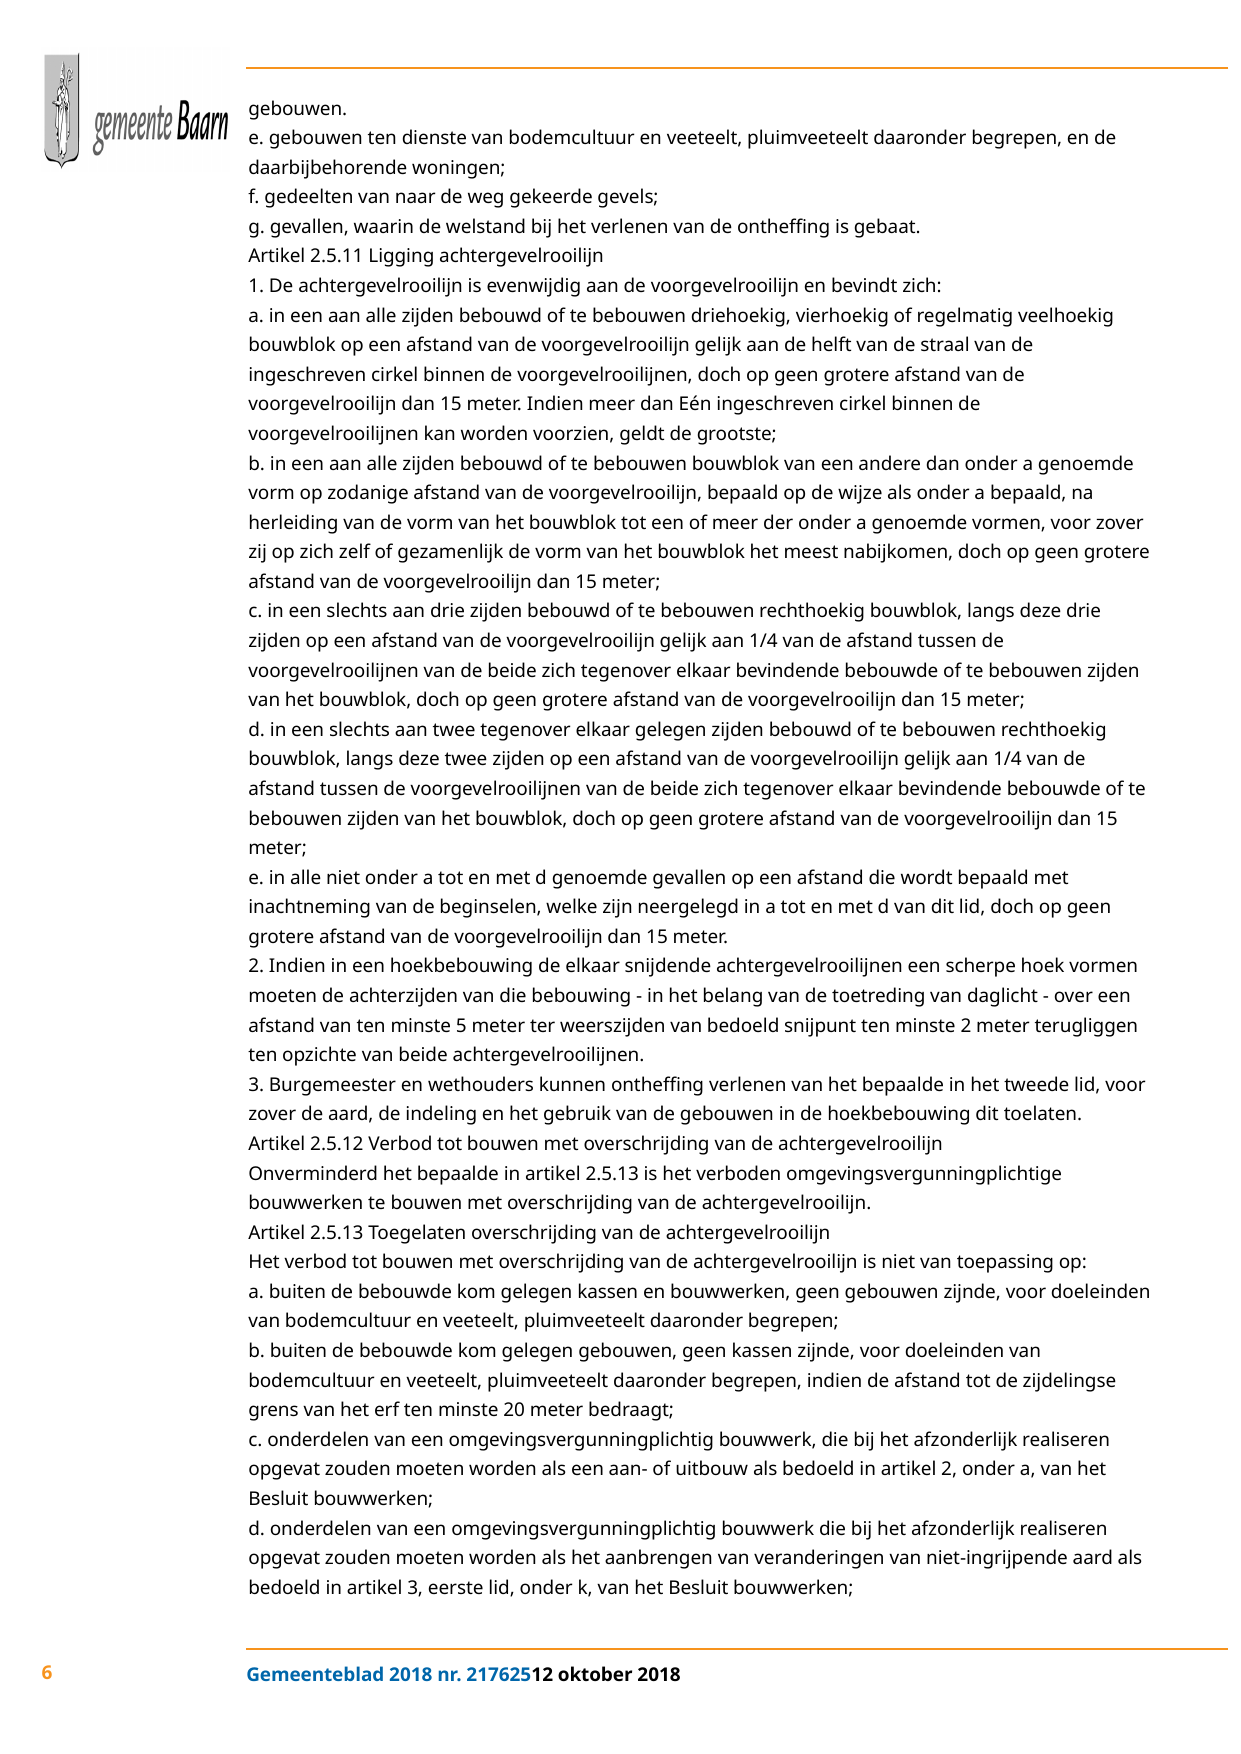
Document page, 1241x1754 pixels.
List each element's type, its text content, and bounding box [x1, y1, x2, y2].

text 3. Burgemeester en wethouders kunnen ontheffing verlenen van het bepaalde in het tweede lid, voor zover de aard, de indeling en het gebruik van de gebouwen in de hoekbebouwing dit toelaten. [248, 1071, 1152, 1126]
text d. onderdelen van een omgevingsvergunningplichtig bouwwerk die bij het afzonderlijk realiseren opgevat zouden moeten worden als het aanbrengen van veranderingen van niet-ingrijpende aard als bedoeld in artikel 3, eerste lid, onder k, van het Besluit bouwwerken; [248, 1515, 1152, 1600]
text Het verbod tot bouwen met overschrijding van de achtergevelrooilijn is niet van toepassing op: [248, 1248, 1152, 1274]
picture [41, 47, 231, 172]
text e. gebouwen ten dienste van bodemcultuur en veeteelt, pluimveeteelt daaronder begrepen, en de daarbijbehorende woningen; [248, 124, 1152, 180]
text Onverminderd het bepaalde in artikel 2.5.13 is het verboden omgevingsvergunningplichtige bouwwerken te bouwen met overschrijding van de achtergevelrooilijn. [248, 1160, 1152, 1215]
text g. gevallen, waarin de welstand bij het verlenen van de ontheffing is gebaat. [248, 213, 1152, 239]
text b. buiten de bebouwde kom gelegen gebouwen, geen kassen zijnde, voor doeleinden van bodemcultuur en veeteelt, pluimveeteelt daaronder begrepen, indien de afstand tot de zijdelingse grens van het erf ten minste 20 meter bedraagt; [248, 1337, 1152, 1422]
text 1. De achtergevelrooilijn is evenwijdig aan de voorgevelrooilijn en bevindt zich: [248, 272, 1152, 298]
text a. in een aan alle zijden bebouwd of te bebouwen driehoekig, vierhoekig of regelmatig veelhoekig bouwblok op een afstand van de voorgevelrooilijn gelijk aan de helft van de straal van de ingeschreven cirkel binnen de voorgevelrooilijnen, doch op geen grotere afstand van de voorgevelrooilijn dan 15 meter. Indien meer dan Eén ingeschreven cirkel binnen de voorgevelrooilijnen kan worden voorzien, geldt de grootste; [248, 302, 1152, 446]
text e. in alle niet onder a tot en met d genoemde gevallen op een afstand die wordt bepaald met inachtneming van de beginselen, welke zijn neergelegd in a tot en met d van dit lid, doch op geen grotere afstand van de voorgevelrooilijn dan 15 meter. [248, 864, 1152, 949]
text Artikel 2.5.11 Ligging achtergevelrooilijn [248, 243, 1152, 268]
text c. in een slechts aan drie zijden bebouwd of te bebouwen rechthoekig bouwblok, langs deze drie zijden op een afstand van de voorgevelrooilijn gelijk aan 1/4 van de afstand tussen de voorgevelrooilijnen van de beide zich tegenover elkaar bevindende bebouwde of te bebouwen zijden van het bouwblok, doch op geen grotere afstand van de voorgevelrooilijn dan 15 meter; [248, 598, 1152, 712]
text a. buiten de bebouwde kom gelegen kassen en bouwwerken, geen gebouwen zijnde, voor doeleinden van bodemcultuur en veeteelt, pluimveeteelt daaronder begrepen; [248, 1278, 1152, 1333]
text Artikel 2.5.12 Verbod tot bouwen met overschrijding van de achtergevelrooilijn [248, 1130, 1152, 1156]
text c. onderdelen van een omgevingsvergunningplichtig bouwwerk, die bij het afzonderlijk realiseren opgevat zouden moeten worden als een aan- of uitbouw als bedoeld in artikel 2, onder a, van het Besluit bouwwerken; [248, 1426, 1152, 1511]
text f. gedeelten van naar de weg gekeerde gevels; [248, 183, 1152, 209]
text b. in een aan alle zijden bebouwd of te bebouwen bouwblok van een andere dan onder a genoemde vorm op zodanige afstand van de voorgevelrooilijn, bepaald op de wijze als onder a bepaald, na herleiding van de vorm van het bouwblok tot een of meer der onder a genoemde vormen, voor zover zij op zich zelf of gezamenlijk de vorm van het bouwblok het meest nabijkomen, doch op geen grotere afstand van de voorgevelrooilijn dan 15 meter; [248, 450, 1152, 594]
text 2. Indien in een hoekbebouwing de elkaar snijdende achtergevelrooilijnen een scherpe hoek vormen moeten de achterzijden van die bebouwing - in het belang van de toetreding van daglicht - over een afstand van ten minste 5 meter ter weerszijden van bedoeld snijpunt ten minste 2 meter terugliggen ten opzichte van beide achtergevelrooilijnen. [248, 953, 1152, 1067]
text d. in een slechts aan twee tegenover elkaar gelegen zijden bebouwd of te bebouwen rechthoekig bouwblok, langs deze twee zijden op een afstand van de voorgevelrooilijn gelijk aan 1/4 van de afstand tussen de voorgevelrooilijnen van de beide zich tegenover elkaar bevindende bebouwde of te bebouwen zijden van het bouwblok, doch op geen grotere afstand van de voorgevelrooilijn dan 15 meter; [248, 716, 1152, 860]
text Artikel 2.5.13 Toegelaten overschrijding van de achtergevelrooilijn [248, 1219, 1152, 1245]
text gebouwen. [248, 95, 1152, 121]
